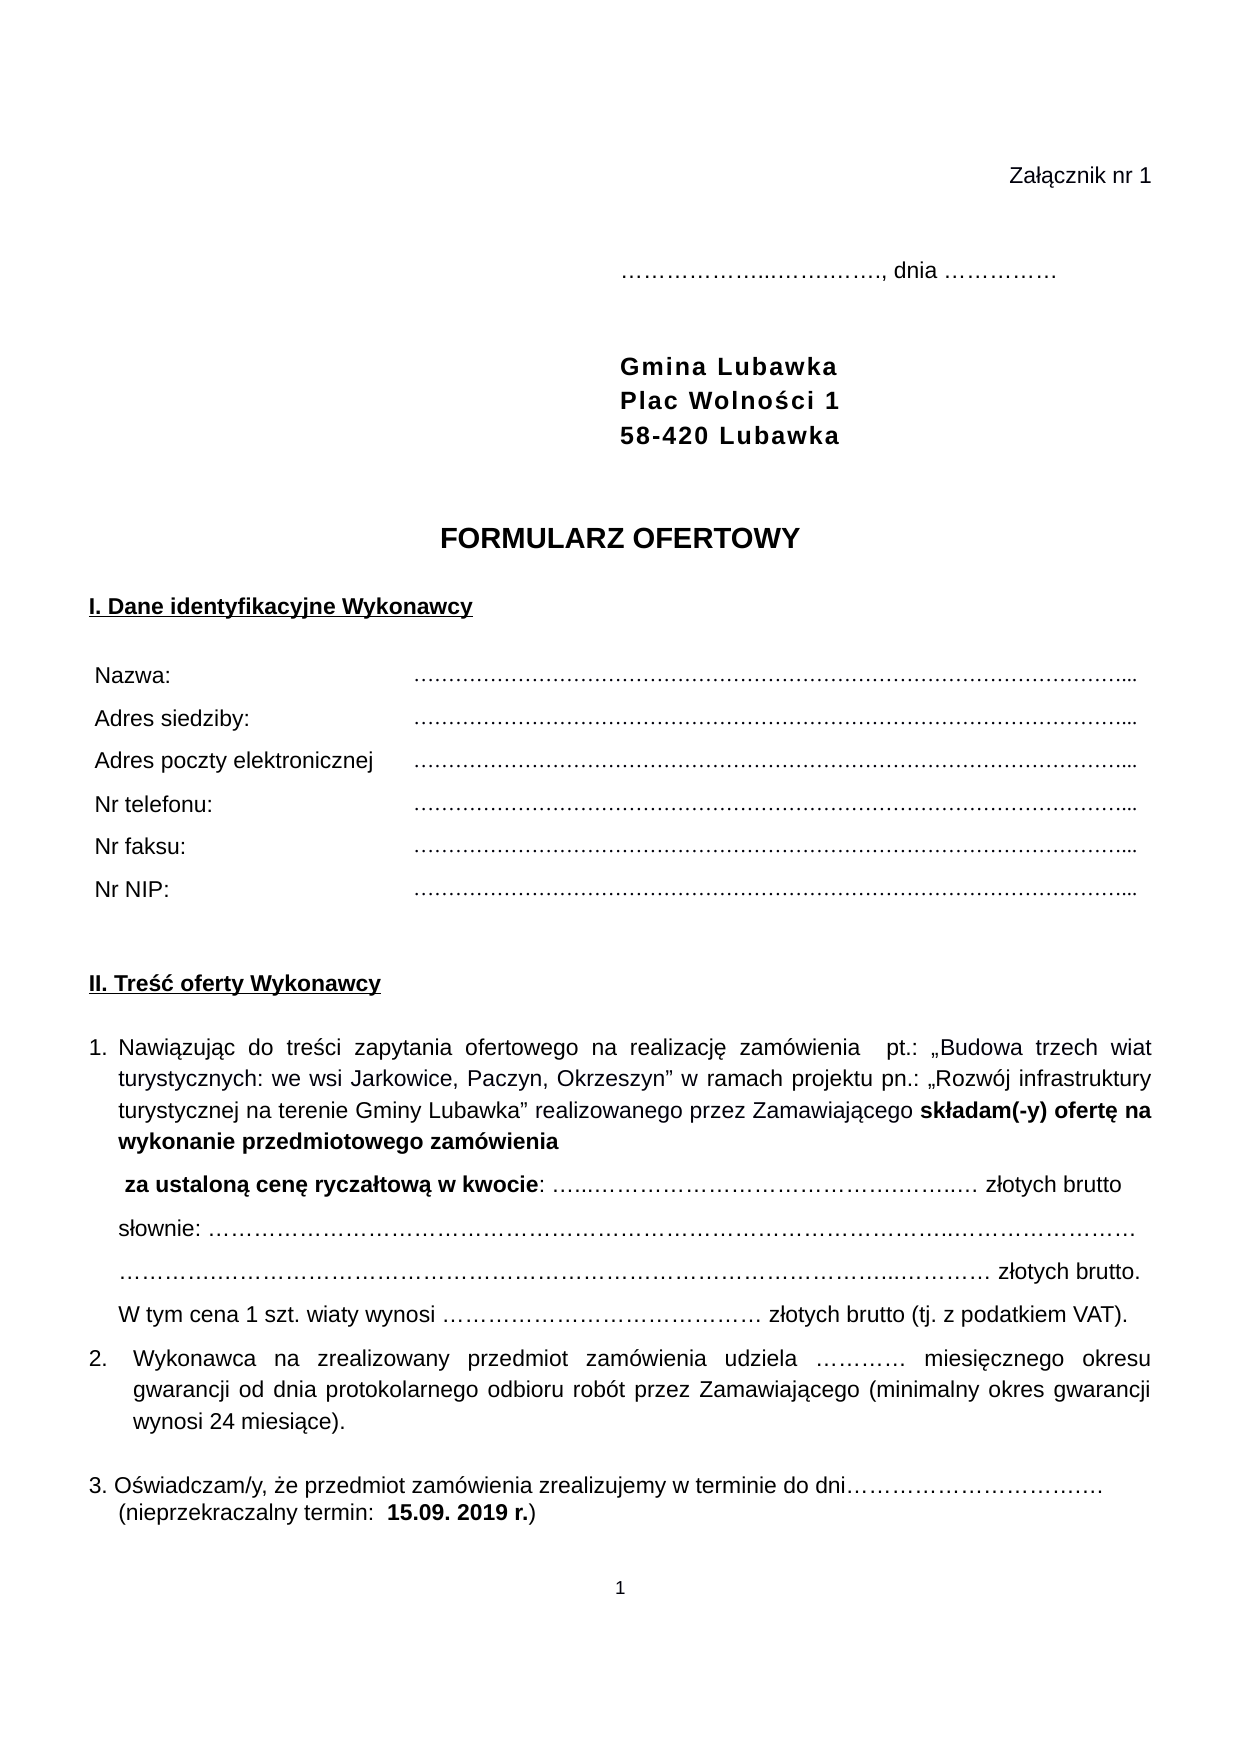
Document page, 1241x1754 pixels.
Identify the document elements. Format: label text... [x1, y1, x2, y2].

text W tym cena 1 szt. wiaty wynosi …………………………………… złotych brutto (tj. z podatkiem VAT). [118, 1301, 1152, 1328]
list Wykonawca na zrealizowany przedmiot zamówienia udziela ………… miesięcznego okresu gwarancji od dnia protokolarnego odbioru robót przez Zamawiającego (minimalny okres gwarancji wynosi 24 miesiące). [88, 1345, 1152, 1434]
text 58-420 Lubawka [620, 421, 1152, 449]
text Załącznik nr 1 [88, 162, 1152, 189]
table_header Nazwa: [89, 656, 407, 699]
table_cell …………………………………………………………………………………………... [407, 828, 1152, 870]
text Plac Wolności 1 [620, 386, 1152, 415]
table_cell …………………………………………………………………………………………... [407, 785, 1152, 827]
table_cell Adres siedziby: [89, 699, 407, 742]
text FORMULARZ OFERTOWY [88, 521, 1152, 555]
table_cell …………………………………………………………………………………………... [407, 870, 1152, 913]
text 3. Oświadczam/y, że przedmiot zamówienia zrealizujemy w terminie do dni………………………….… (nieprzekraczalny termin: 15.09. 2019 r.) [88, 1472, 1152, 1525]
table_cell Nr faksu: [89, 828, 407, 870]
table_cell Adres poczty elektronicznej [89, 742, 407, 785]
table_cell Nr NIP: [89, 870, 407, 913]
table_header …………………………………………………………………………………………... [407, 656, 1152, 699]
text ………………...…….……., dnia …………… [620, 257, 1152, 283]
text Gmina Lubawka [620, 352, 1152, 381]
text I. Dane identyfikacyjne Wykonawcy [88, 593, 1152, 619]
text II. Treść oferty Wykonawcy [88, 970, 1152, 997]
text ………….……………………………………………………………………………...………… złotych brutto. [118, 1258, 1152, 1284]
text za ustaloną cenę ryczałtową w kwocie: …...………………………………….……..… złotych brutto [118, 1171, 1152, 1198]
text słownie: ……………………………………………………………………………………..…………………… [118, 1215, 1152, 1241]
list Nawiązując do treści zapytania ofertowego na realizację zamówienia pt.: „Budowa trzech wiat turystycznych: we wsi Jarkowice, Paczyn, Okrzeszyn” w ramach projektu pn.: „Rozwój infrastruktury turystycznej na terenie Gminy Lubawka” realizowanego przez Zamawiającego składam(-y) ofertę na wykonanie przedmiotowego zamówienia [88, 1033, 1152, 1154]
table_cell Nr telefonu: [89, 785, 407, 827]
table_cell …………………………………………………………………………………………... [407, 742, 1152, 785]
table_cell …………………………………………………………………………………………... [407, 699, 1152, 742]
